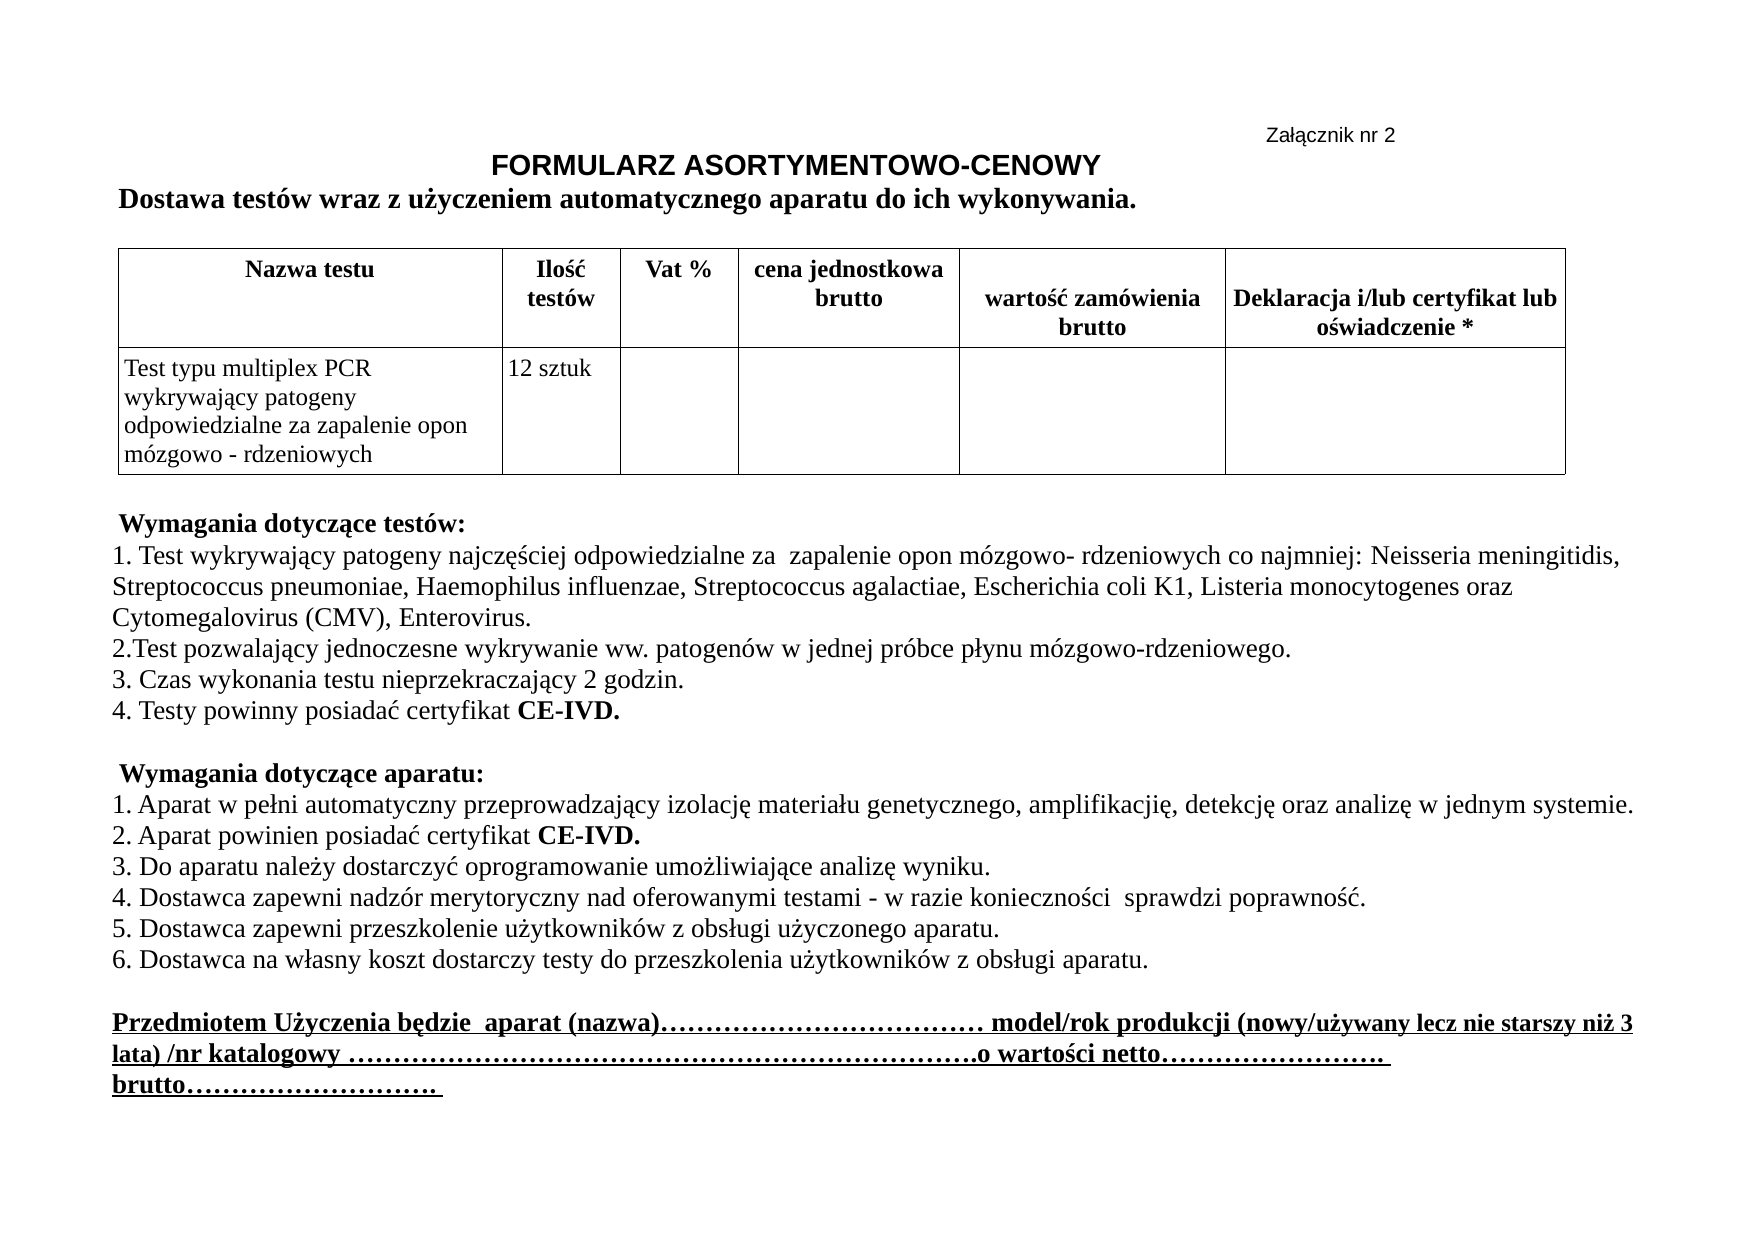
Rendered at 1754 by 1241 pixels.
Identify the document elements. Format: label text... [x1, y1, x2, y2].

text Wymagania dotyczące testów: [118, 508, 1636, 539]
table_cell FORMULARZ ASORTYMENTOWO-CENOWY [118, 147, 1474, 181]
table_cell [960, 348, 1225, 473]
table_header [993, 118, 1062, 147]
text 4. Dostawca zapewni nadzór merytoryczny nad oferowanymi testami - w razie konieczności sprawdzi poprawność. [112, 881, 1636, 912]
table_cell [1226, 348, 1565, 473]
text Dostawa testów wraz z użyczeniem automatycznego aparatu do ich wykonywania. [118, 181, 1636, 215]
text 1. Test wykrywający patogeny najczęściej odpowiedzialne za zapalenie opon mózgowo- rdzeniowych co najmniej: Neisseria meningitidis, Streptococcus pneumoniae, Haemophilus influenzae, Streptococcus agalactiae, Escherichia coli K1, Listeria monocytogenes oraz Cytomegalovirus (CMV), Enterovirus. [112, 539, 1636, 632]
table_header cena jednostkowa brutto [739, 249, 959, 347]
text 3. Do aparatu należy dostarczyć oprogramowanie umożliwiające analizę wyniku. [112, 850, 1636, 881]
table_cell Test typu multiplex PCR wykrywający patogeny odpowiedzialne za zapalenie opon mózgowo - rdzeniowych [119, 348, 502, 473]
table_cell [739, 348, 959, 473]
text 1. Aparat w pełni automatyczny przeprowadzający izolację materiału genetycznego, amplifikacjię, detekcję oraz analizę w jednym systemie. [112, 788, 1636, 819]
text Przedmiotem Użyczenia będzie aparat (nazwa)……………………………… model/rok produkcji (nowy/używany lecz nie starszy niż 3 lata) /nr katalogowy …………………………………………………………….o wartości netto……………………. brutto………………………. [112, 1006, 1636, 1099]
text Wymagania dotyczące aparatu: [112, 757, 1636, 788]
text 3. Czas wykonania testu nieprzekraczający 2 godzin. [112, 663, 1636, 694]
table_header [799, 118, 993, 147]
text 2.Test pozwalający jednoczesne wykrywanie ww. patogenów w jednej próbce płynu mózgowo-rdzeniowego. [112, 632, 1636, 663]
table_header [1124, 118, 1187, 147]
table_cell [621, 348, 738, 473]
table_cell 12 sztuk [503, 348, 620, 473]
table_header [160, 118, 799, 147]
table_header Ilość testów [503, 249, 620, 347]
text 2. Aparat powinien posiadać certyfikat CE-IVD. [112, 819, 1636, 850]
table_header Vat % [621, 249, 738, 347]
table_header [1062, 118, 1124, 147]
table_header [118, 118, 160, 147]
text 6. Dostawca na własny koszt dostarczy testy do przeszkolenia użytkowników z obsługi aparatu. [112, 944, 1636, 975]
table_header Załącznik nr 2 [1187, 118, 1474, 147]
table_header wartość zamówienia brutto [960, 249, 1225, 347]
text 5. Dostawca zapewni przeszkolenie użytkowników z obsługi użyczonego aparatu. [112, 912, 1636, 944]
text 4. Testy powinny posiadać certyfikat CE-IVD. [112, 694, 1636, 726]
table_header Deklaracja i/lub certyfikat lub oświadczenie * [1226, 249, 1565, 347]
table_header Nazwa testu [119, 249, 502, 347]
